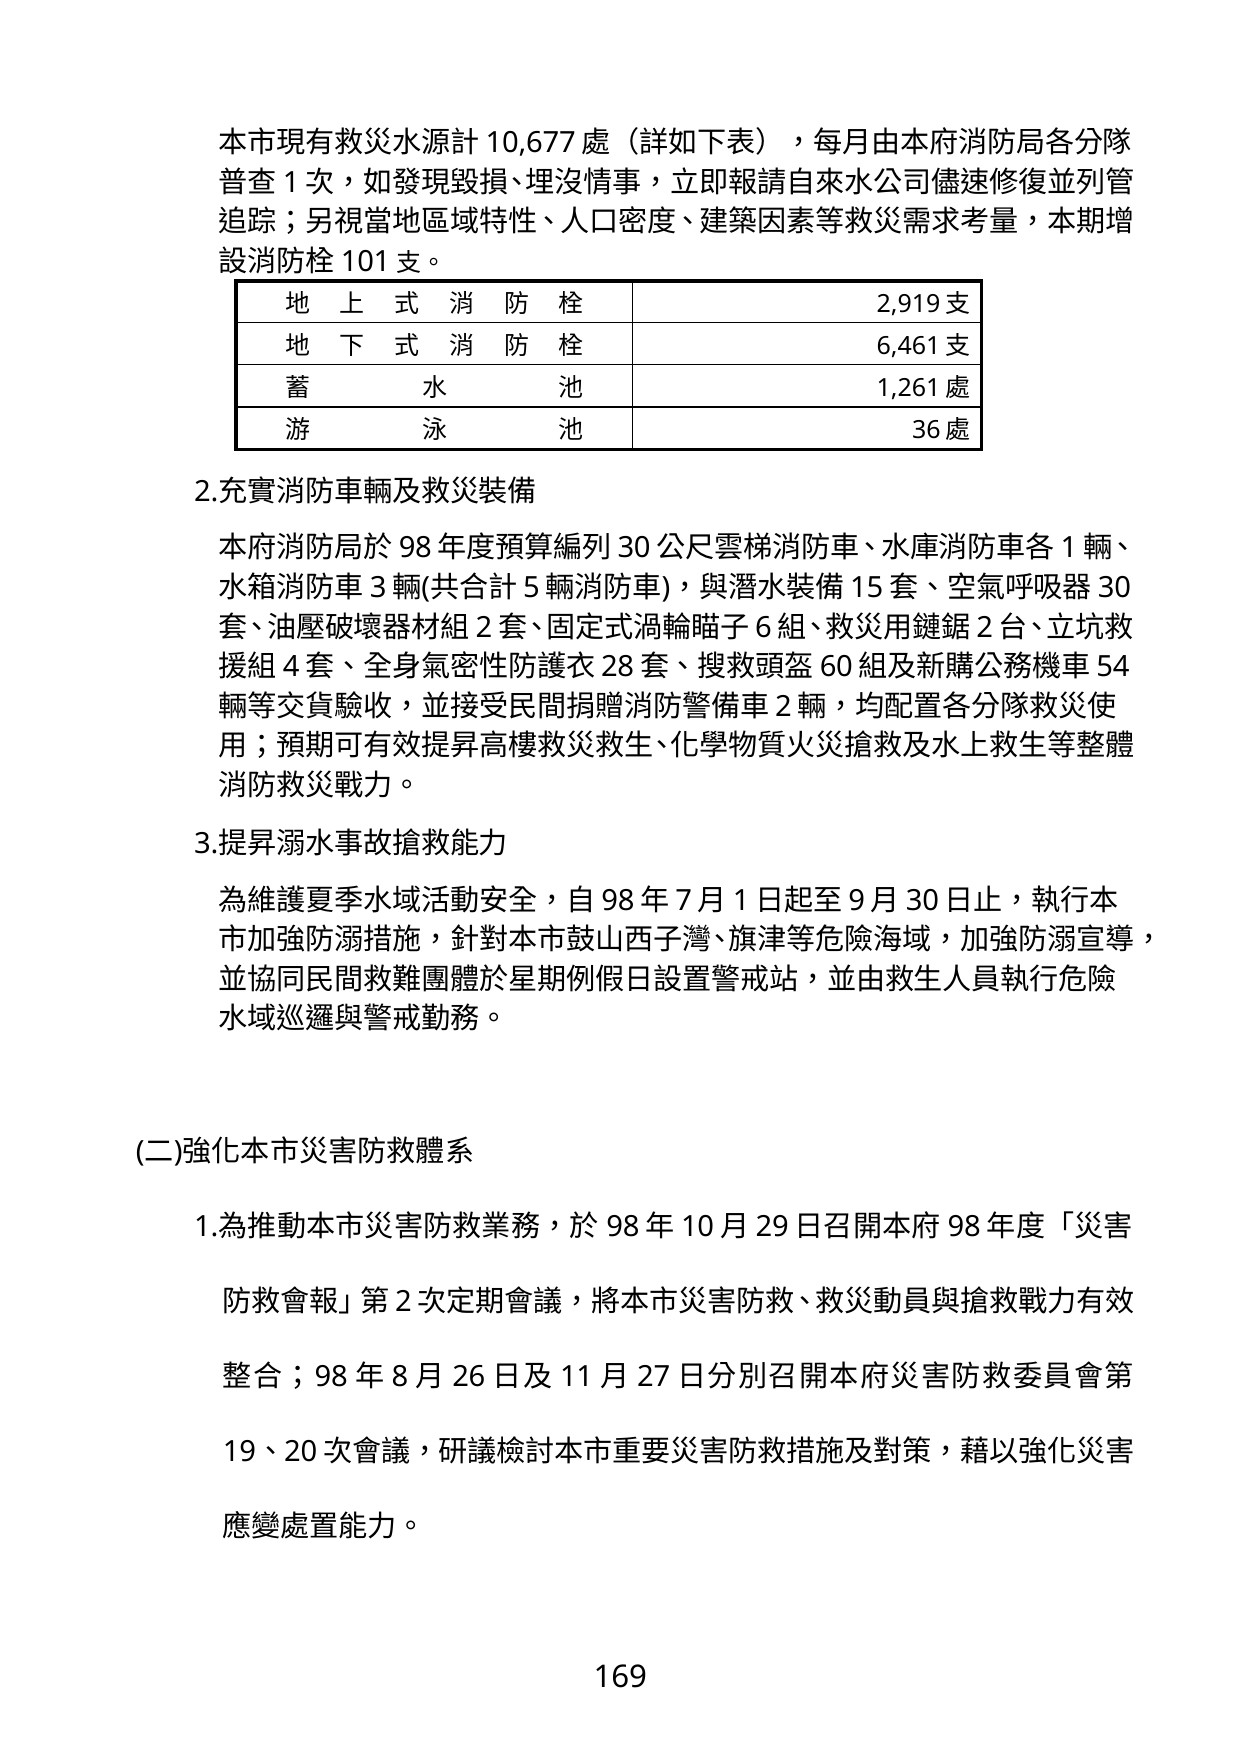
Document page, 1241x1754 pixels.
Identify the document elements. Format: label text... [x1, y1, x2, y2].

text 本府消防局於98年度預算編列30公尺雲梯消防車、水庫消防車各1輛、水箱消防車3輛(共合計5輛消防車)，與潛水裝備15套、空氣呼吸器30套、油壓破壞器材組2套、固定式渦輪瞄子6組、救災用鏈鋸2台、立坑救援組4套、全身氣密性防護衣28套、搜救頭盔60組及新購公務機車54輛等交貨驗收，並接受民間捐贈消防警備車2輛，均配置各分隊救災使用；預期可有效提昇高樓救災救生、化學物質火災搶救及水上救生等整體消防救災戰力。 [219, 526, 1134, 803]
table_cell 1,261處 [633, 365, 980, 406]
text 2.充實消防車輛及救災裝備 [194, 451, 1134, 526]
table_cell 6,461支 [633, 323, 980, 364]
table_header 地上式消防栓 [238, 283, 632, 322]
table_cell 蓄 水 池 [238, 365, 632, 406]
text 1.為推動本市災害防救業務，於98年10月29日召開本府98年度「災害防救會報」第2次定期會議，將本市災害防救、救災動員與搶救戰力有效整合；98年8月26日及11月27日分別召開本府災害防救委員會第19、20次會議，研議檢討本市重要災害防救措施及對策，藉以強化災害應變處置能力。 [194, 1187, 1134, 1562]
table_header 2,919支 [633, 283, 980, 322]
text 3.提昇溺水事故搶救能力 [194, 803, 1134, 878]
table_cell 36處 [633, 408, 980, 448]
text (二)強化本市災害防救體系 [106, 1112, 1134, 1187]
text 為維護夏季水域活動安全，自98年7月1日起至9月30日止，執行本市加強防溺措施，針對本市鼓山西子灣、旗津等危險海域，加強防溺宣導，並協同民間救難團體於星期例假日設置警戒站，並由救生人員執行危險水域巡邏與警戒勤務。 [219, 878, 1134, 1037]
table_cell 游 泳 池 [238, 408, 632, 448]
table_cell 地下式消防栓 [238, 323, 632, 364]
text 本市現有救災水源計10,677處（詳如下表），每月由本府消防局各分隊普查1次，如發現毀損、埋沒情事，立即報請自來水公司儘速修復並列管追踪；另視當地區域特性、人口密度、建築因素等救災需求考量，本期增設消防栓101支。 [219, 121, 1134, 279]
